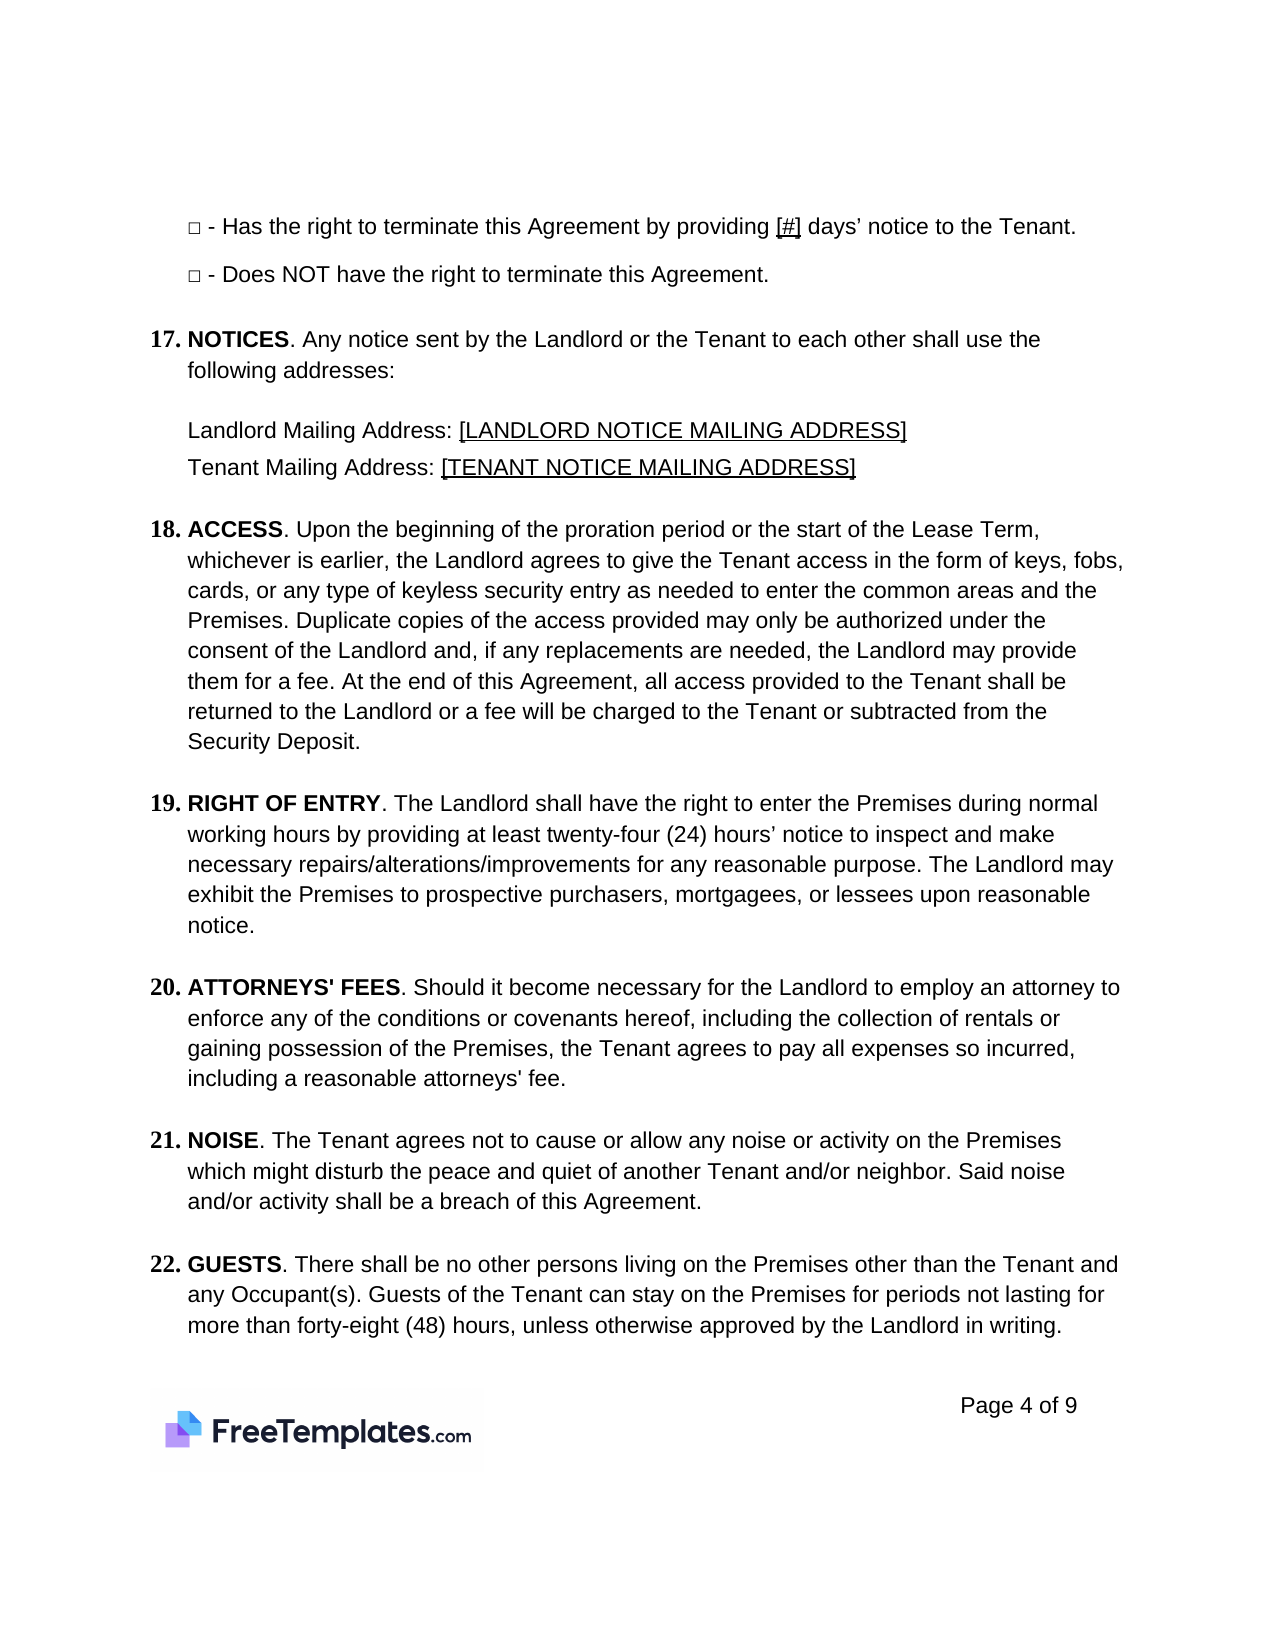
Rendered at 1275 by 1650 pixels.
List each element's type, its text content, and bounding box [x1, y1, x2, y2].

list NOTICES. Any notice sent by the Landlord or the Tenant to each other shall use the following addresses: [150, 324, 1125, 383]
list ATTORNEYS' FEES. Should it become necessary for the Landlord to employ an attorney to enforce any of the conditions or covenants hereof, including the collection of rentals or gaining possession of the Premises, the Tenant agrees to pay all expenses so incurred, including a reasonable attorneys' fee. [150, 972, 1125, 1091]
list ☐ - Does NOT have the right to terminate this Agreement. [187, 258, 1125, 289]
list ☐ - Has the right to terminate this Agreement by providing [#] days’ notice to the Tenant. [187, 210, 1125, 241]
list Tenant Mailing Address: [TENANT NOTICE MAILING ADDRESS] [187, 454, 1125, 480]
list GUESTS. There shall be no other persons living on the Premises other than the Tenant and any Occupant(s). Guests of the Tenant can stay on the Premises for periods not lasting for more than forty-eight (48) hours, unless otherwise approved by the Landlord in writing. [150, 1249, 1125, 1338]
list ACCESS. Upon the beginning of the proration period or the start of the Lease Term, whichever is earlier, the Landlord agrees to give the Tenant access in the form of keys, fobs, cards, or any type of keyless security entry as needed to enter the common areas and the Premises. Duplicate copies of the access provided may only be authorized under the consent of the Landlord and, if any replacements are needed, the Landlord may provide them for a fee. At the end of this Agreement, all access provided to the Tenant shall be returned to the Landlord or a fee will be charged to the Tenant or subtracted from the Security Deposit. [150, 514, 1125, 754]
list NOISE. The Tenant agrees not to cause or allow any noise or activity on the Premises which might disturb the peace and quiet of another Tenant and/or neighbor. Said noise and/or activity shall be a breach of this Agreement. [150, 1126, 1125, 1215]
list Landlord Mailing Address: [LANDLORD NOTICE MAILING ADDRESS] [187, 417, 1125, 444]
list RIGHT OF ENTRY. The Landlord shall have the right to enter the Premises during normal working hours by providing at least twenty-four (24) hours’ notice to inspect and make necessary repairs/alterations/improvements for any reasonable purpose. The Landlord may exhibit the Premises to prospective purchasers, mortgagees, or lessees upon reasonable notice. [150, 788, 1125, 938]
